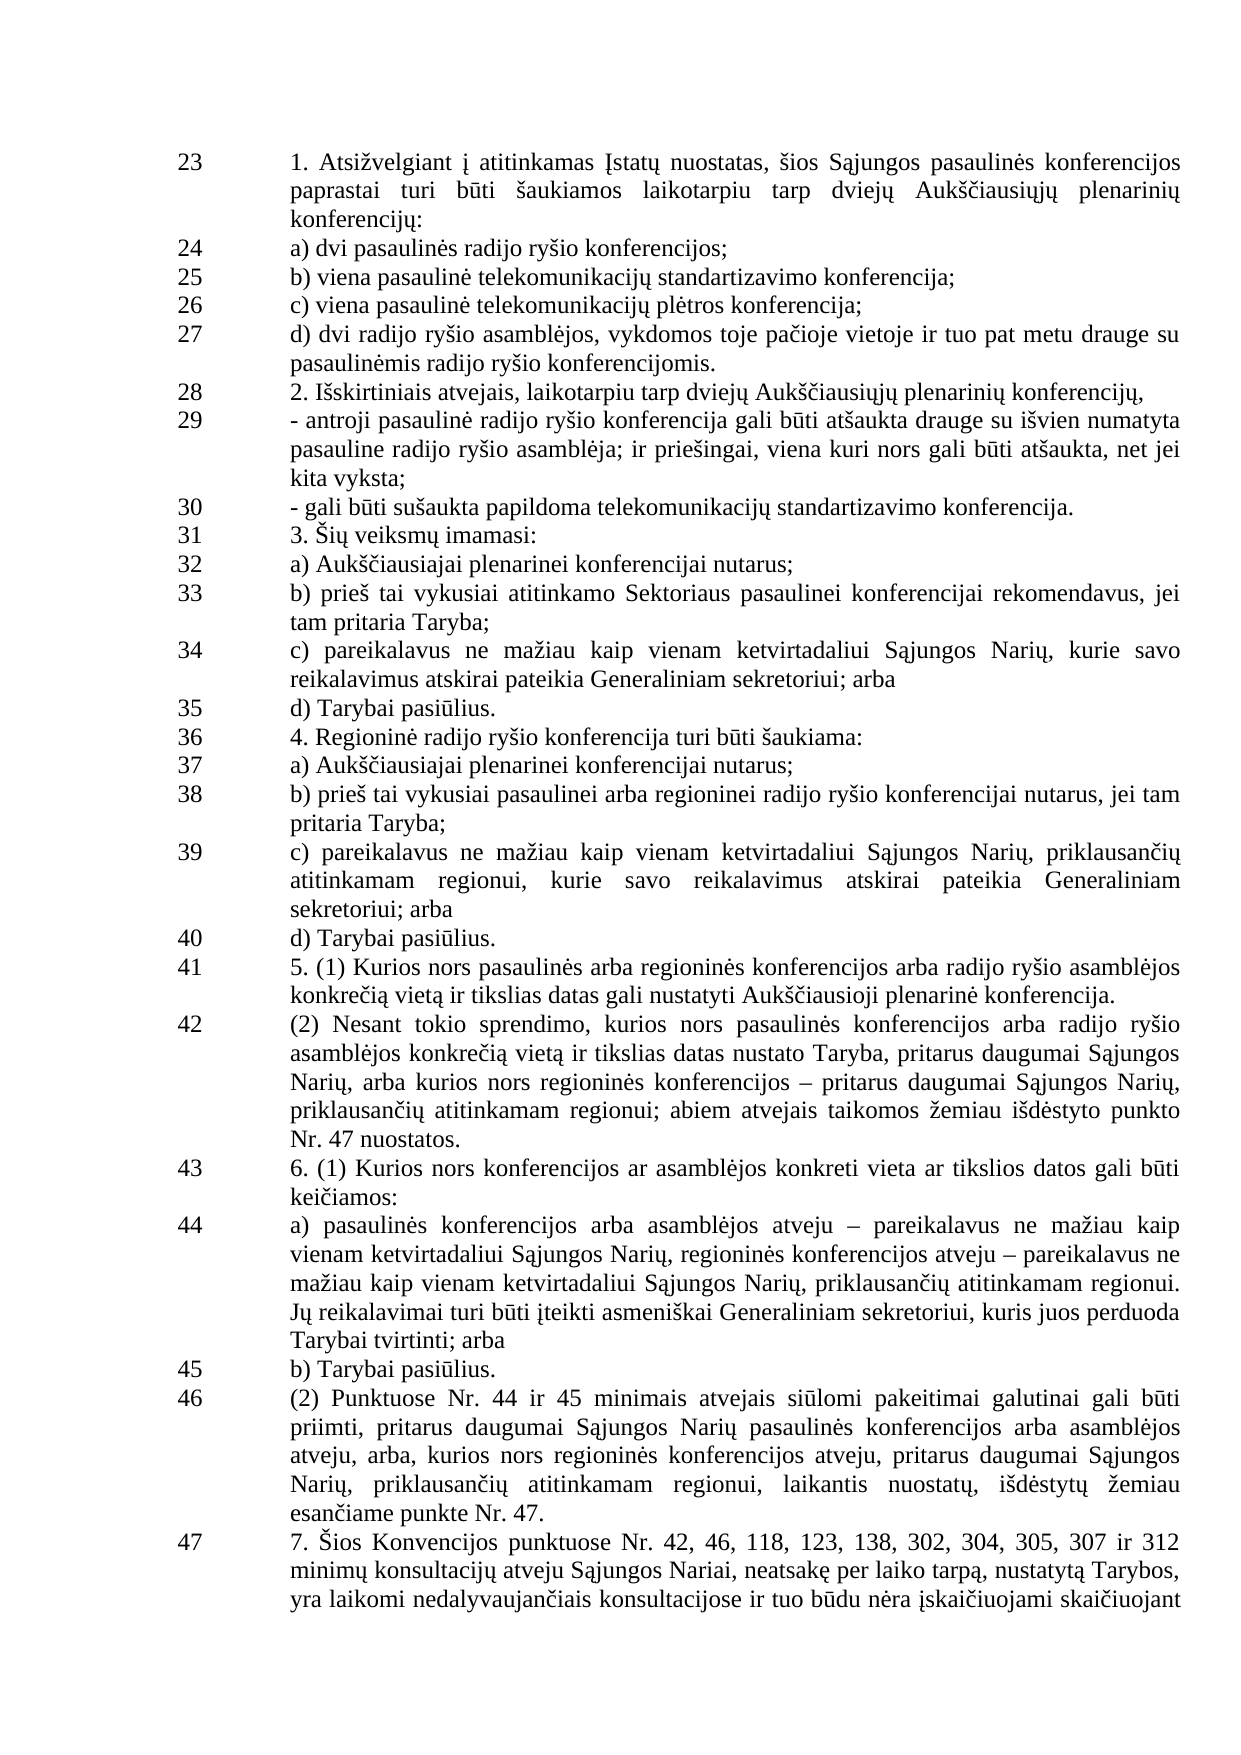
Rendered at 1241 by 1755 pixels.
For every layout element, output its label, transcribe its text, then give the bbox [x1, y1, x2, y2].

text 40 d) Tarybai pasiūlius. [177, 923, 1181, 952]
text 47 7. Šios Konvencijos punktuose Nr. 42, 46, 118, 123, 138, 302, 304, 305, 307 ir 312 minimų konsultacijų atveju Sąjungos Nariai, neatsakę per laiko tarpą, nustatytą Tarybos, yra laikomi nedalyvaujančiais konsultacijose ir tuo būdu nėra įskaičiuojami skaičiuojant [177, 1527, 1181, 1613]
text 25 b) viena pasaulinė telekomunikacijų standartizavimo konferencija; [177, 262, 1181, 291]
text 46 (2) Punktuose Nr. 44 ir 45 minimais atvejais siūlomi pakeitimai galutinai gali būti priimti, pritarus daugumai Sąjungos Narių pasaulinės konferencijos arba asamblėjos atveju, arba, kurios nors regioninės konferencijos atveju, pritarus daugumai Sąjungos Narių, priklausančių atitinkamam regionui, laikantis nuostatų, išdėstytų žemiau esančiame punkte Nr. 47. [177, 1383, 1181, 1527]
text 27 d) dvi radijo ryšio asamblėjos, vykdomos toje pačioje vietoje ir tuo pat metu drauge su pasaulinėmis radijo ryšio konferencijomis. [177, 319, 1181, 377]
text 24 a) dvi pasaulinės radijo ryšio konferencijos; [177, 233, 1181, 262]
text 31 3. Šių veiksmų imamasi: [177, 521, 1181, 549]
text 43 6. (1) Kurios nors konferencijos ar asamblėjos konkreti vieta ar tikslios datos gali būti keičiamos: [177, 1153, 1181, 1211]
text 29 - antroji pasaulinė radijo ryšio konferencija gali būti atšaukta drauge su išvien numatyta pasauline radijo ryšio asamblėja; ir priešingai, viena kuri nors gali būti atšaukta, net jei kita vyksta; [177, 406, 1181, 492]
text 30 - gali būti sušaukta papildoma telekomunikacijų standartizavimo konferencija. [177, 492, 1181, 521]
text 32 a) Aukščiausiajai plenarinei konferencijai nutarus; [177, 549, 1181, 578]
text 38 b) prieš tai vykusiai pasaulinei arba regioninei radijo ryšio konferencijai nutarus, jei tam pritaria Taryba; [177, 779, 1181, 837]
text 35 d) Tarybai pasiūlius. [177, 693, 1181, 722]
text 23 1. Atsižvelgiant į atitinkamas Įstatų nuostatas, šios Sąjungos pasaulinės konferencijos paprastai turi būti šaukiamos laikotarpiu tarp dviejų Aukščiausiųjų plenarinių konferencijų: [177, 147, 1181, 233]
text 39 c) pareikalavus ne mažiau kaip vienam ketvirtadaliui Sąjungos Narių, priklausančių atitinkamam regionui, kurie savo reikalavimus atskirai pateikia Generaliniam sekretoriui; arba [177, 837, 1181, 923]
text 41 5. (1) Kurios nors pasaulinės arba regioninės konferencijos arba radijo ryšio asamblėjos konkrečią vietą ir tikslias datas gali nustatyti Aukščiausioji plenarinė konferencija. [177, 952, 1181, 1009]
text 34 c) pareikalavus ne mažiau kaip vienam ketvirtadaliui Sąjungos Narių, kurie savo reikalavimus atskirai pateikia Generaliniam sekretoriui; arba [177, 636, 1181, 693]
text 33 b) prieš tai vykusiai atitinkamo Sektoriaus pasaulinei konferencijai rekomendavus, jei tam pritaria Taryba; [177, 578, 1181, 636]
text 42 (2) Nesant tokio sprendimo, kurios nors pasaulinės konferencijos arba radijo ryšio asamblėjos konkrečią vietą ir tikslias datas nustato Taryba, pritarus daugumai Sąjungos Narių, arba kurios nors regioninės konferencijos – pritarus daugumai Sąjungos Narių, priklausančių atitinkamam regionui; abiem atvejais taikomos žemiau išdėstyto punkto Nr. 47 nuostatos. [177, 1009, 1181, 1153]
text 26 c) viena pasaulinė telekomunikacijų plėtros konferencija; [177, 291, 1181, 319]
text 28 2. Išskirtiniais atvejais, laikotarpiu tarp dviejų Aukščiausiųjų plenarinių konferencijų, [177, 377, 1181, 406]
text 44 a) pasaulinės konferencijos arba asamblėjos atveju – pareikalavus ne mažiau kaip vienam ketvirtadaliui Sąjungos Narių, regioninės konferencijos atveju – pareikalavus ne mažiau kaip vienam ketvirtadaliui Sąjungos Narių, priklausančių atitinkamam regionui. Jų reikalavimai turi būti įteikti asmeniškai Generaliniam sekretoriui, kuris juos perduoda Tarybai tvirtinti; arba [177, 1211, 1181, 1354]
text 36 4. Regioninė radijo ryšio konferencija turi būti šaukiama: [177, 722, 1181, 751]
text 37 a) Aukščiausiajai plenarinei konferencijai nutarus; [177, 751, 1181, 779]
text 45 b) Tarybai pasiūlius. [177, 1354, 1181, 1383]
